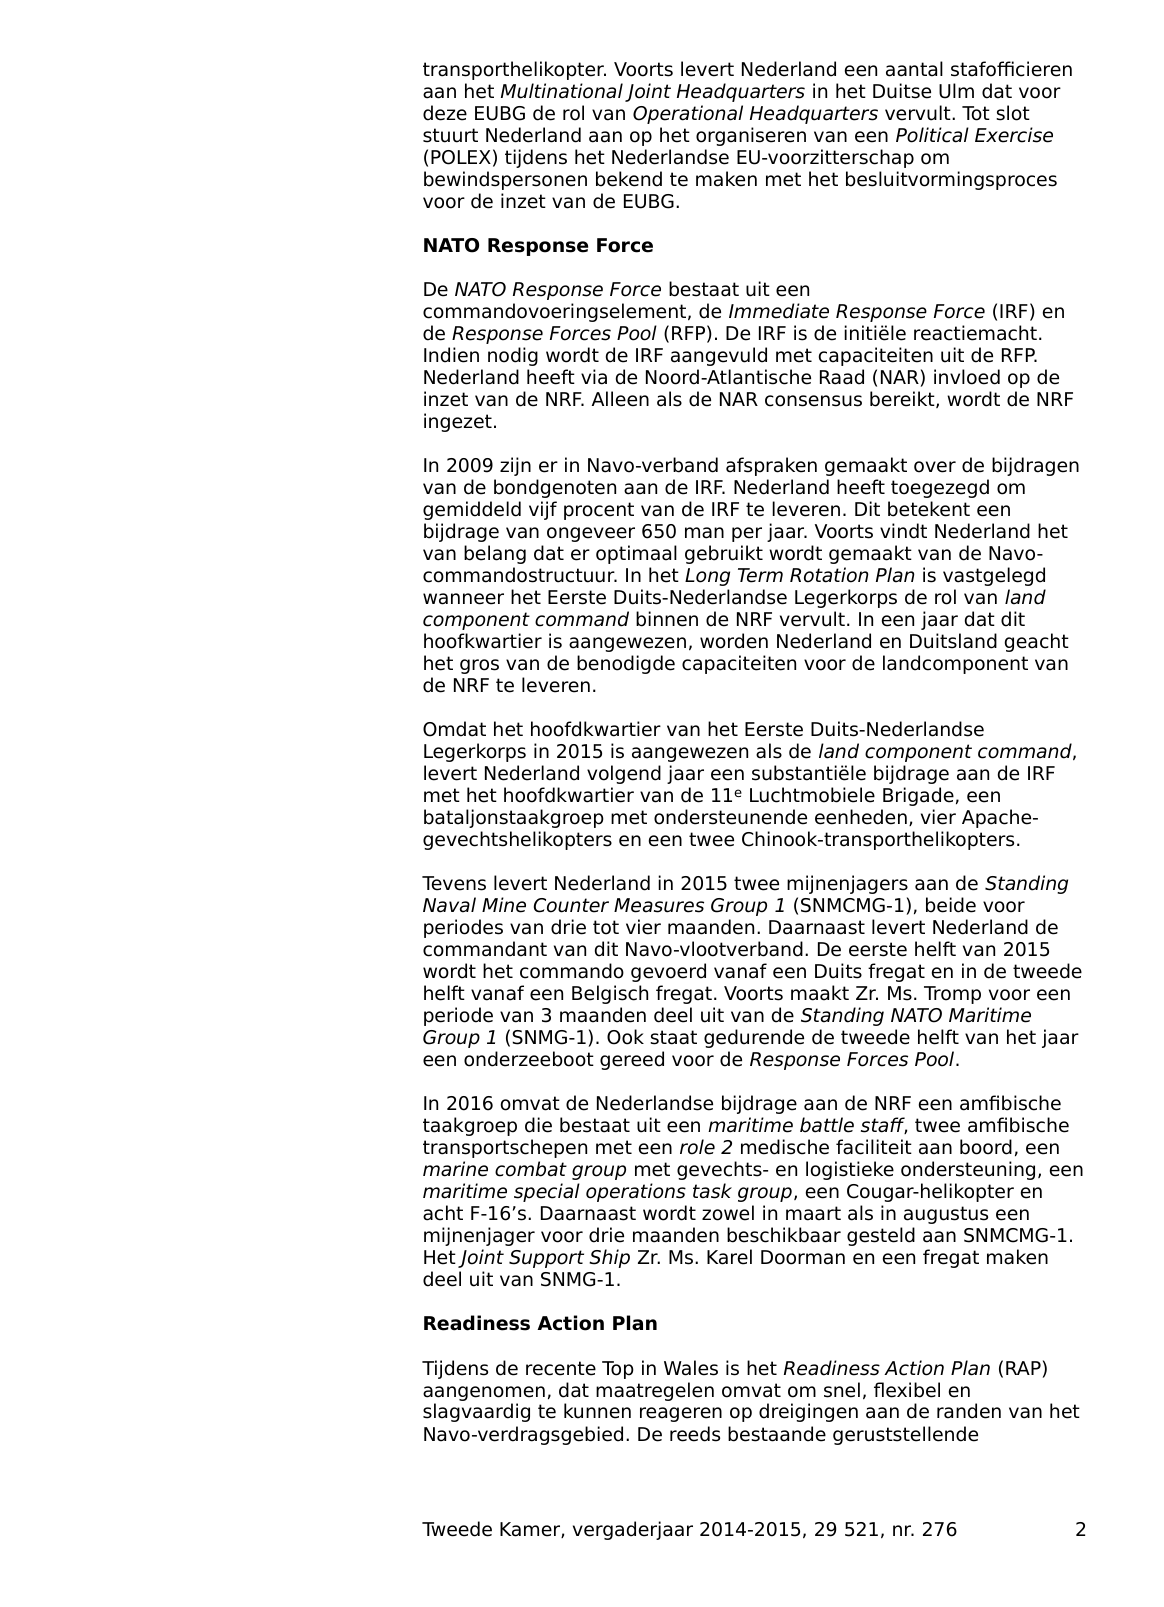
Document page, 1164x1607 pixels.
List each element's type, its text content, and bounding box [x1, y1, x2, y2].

subtitle Readiness Action Plan [422, 1313, 1087, 1335]
text In 2009 zijn er in Navo-verband afspraken gemaakt over de bijdragen van de bondgenoten aan de IRF. Nederland heeft toegezegd om gemiddeld vijf procent van de IRF te leveren. Dit betekent een bijdrage van ongeveer 650 man per jaar. Voorts vindt Nederland het van belang dat er optimaal gebruikt wordt gemaakt van de Navo-commandostructuur. In het Long Term Rotation Plan is vastgelegd wanneer het Eerste Duits-Nederlandse Legerkorps de rol van land component command binnen de NRF vervult. In een jaar dat dit hoofkwartier is aangewezen, worden Nederland en Duitsland geacht het gros van de benodigde capaciteiten voor de landcomponent van de NRF te leveren. [422, 455, 1087, 697]
text In 2016 omvat de Nederlandse bijdrage aan de NRF een amfibische taakgroep die bestaat uit een maritime battle staff, twee amfibische transportschepen met een role 2 medische faciliteit aan boord, een marine combat group met gevechts- en logistieke ondersteuning, een maritime special operations task group, een Cougar-helikopter en acht F-16’s. Daarnaast wordt zowel in maart als in augustus een mijnenjager voor drie maanden beschikbaar gesteld aan SNMCMG-1. Het Joint Support Ship Zr. Ms. Karel Doorman en een fregat maken deel uit van SNMG-1. [422, 1093, 1087, 1291]
text transporthelikopter. Voorts levert Nederland een aantal stafofficieren aan het Multinational Joint Headquarters in het Duitse Ulm dat voor deze EUBG de rol van Operational Headquarters vervult. Tot slot stuurt Nederland aan op het organiseren van een Political Exercise (POLEX) tijdens het Nederlandse EU-voorzitterschap om bewindspersonen bekend te maken met het besluitvormingsproces voor de inzet van de EUBG. [422, 59, 1087, 213]
text Tevens levert Nederland in 2015 twee mijnenjagers aan de Standing Naval Mine Counter Measures Group 1 (SNMCMG-1), beide voor periodes van drie tot vier maanden. Daarnaast levert Nederland de commandant van dit Navo-vlootverband. De eerste helft van 2015 wordt het commando gevoerd vanaf een Duits fregat en in de tweede helft vanaf een Belgisch fregat. Voorts maakt Zr. Ms. Tromp voor een periode van 3 maanden deel uit van de Standing NATO Maritime Group 1 (SNMG-1). Ook staat gedurende de tweede helft van het jaar een onderzeeboot gereed voor de Response Forces Pool. [422, 873, 1087, 1071]
text De NATO Response Force bestaat uit een commandovoeringselement, de Immediate Response Force (IRF) en de Response Forces Pool (RFP). De IRF is de initiële reactiemacht. Indien nodig wordt de IRF aangevuld met capaciteiten uit de RFP. Nederland heeft via de Noord-Atlantische Raad (NAR) invloed op de inzet van de NRF. Alleen als de NAR consensus bereikt, wordt de NRF ingezet. [422, 279, 1087, 433]
text Tijdens de recente Top in Wales is het Readiness Action Plan (RAP) aangenomen, dat maatregelen omvat om snel, flexibel en slagvaardig te kunnen reageren op dreigingen aan de randen van het Navo-verdragsgebied. De reeds bestaande geruststellende [422, 1357, 1087, 1445]
text Omdat het hoofdkwartier van het Eerste Duits-Nederlandse Legerkorps in 2015 is aangewezen als de land component command, levert Nederland volgend jaar een substantiële bijdrage aan de IRF met het hoofdkwartier van de 11e Luchtmobiele Brigade, een bataljonstaakgroep met ondersteunende eenheden, vier Apache-gevechtshelikopters en een twee Chinook-transporthelikopters. [422, 719, 1087, 851]
subtitle NATO Response Force [422, 235, 1087, 257]
